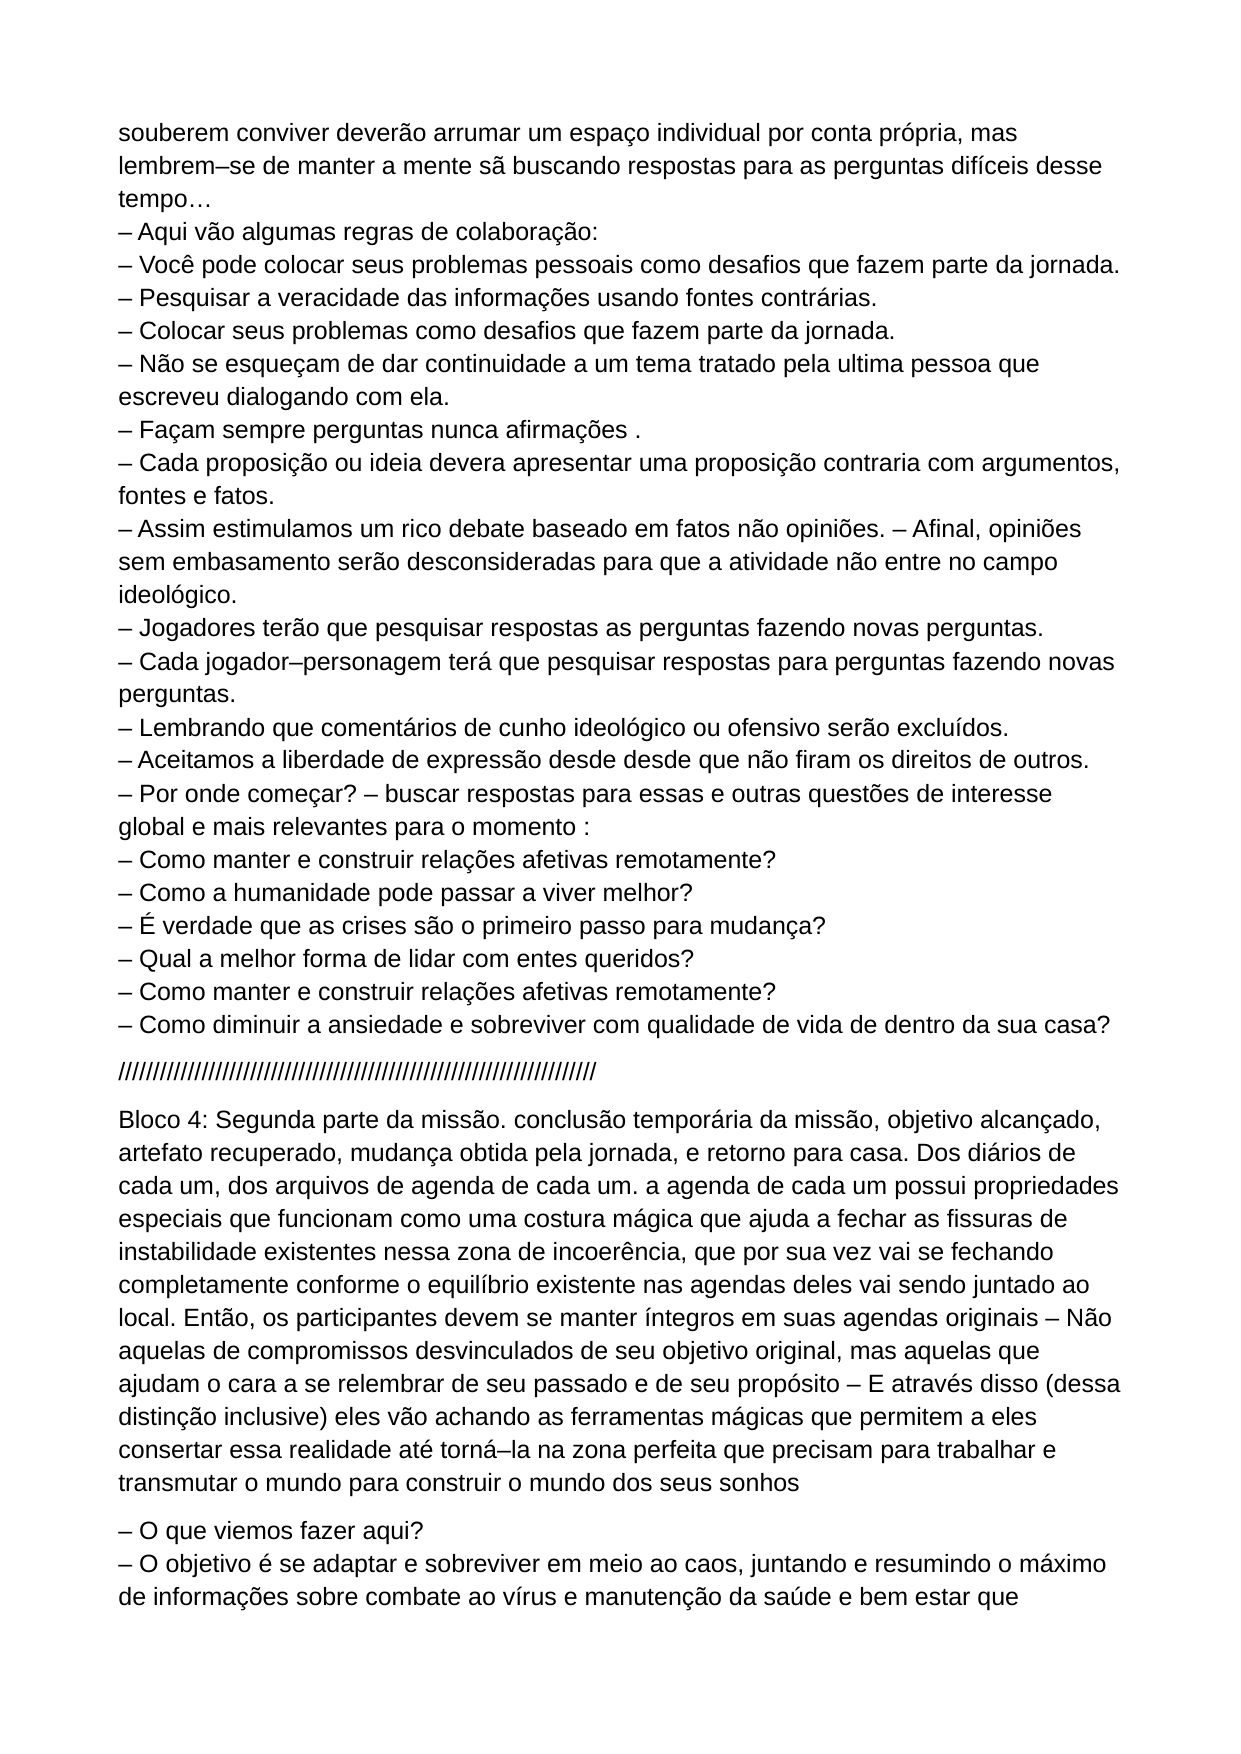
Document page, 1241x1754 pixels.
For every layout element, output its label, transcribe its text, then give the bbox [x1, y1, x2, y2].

text Bloco 4: Segunda parte da missão. conclusão temporária da missão, objetivo alcançado, artefato recuperado, mudança obtida pela jornada, e retorno para casa. Dos diários de cada um, dos arquivos de agenda de cada um. a agenda de cada um possui propriedades especiais que funcionam como uma costura mágica que ajuda a fechar as fissuras de instabilidade existentes nessa zona de incoerência, que por sua vez vai se fechando completamente conforme o equilíbrio existente nas agendas deles vai sendo juntado ao local. Então, os participantes devem se manter íntegros em suas agendas originais – Não aquelas de compromissos desvinculados de seu objetivo original, mas aquelas que ajudam o cara a se relembrar de seu passado e de seu propósito – E através disso (dessa distinção inclusive) eles vão achando as ferramentas mágicas que permitem a eles consertar essa realidade até torná–la na zona perfeita que precisam para trabalhar e transmutar o mundo para construir o mundo dos seus sonhos [118, 1105, 1122, 1497]
text – O que viemos fazer aqui? – O objetivo é se adaptar e sobreviver em meio ao caos, juntando e resumindo o máximo de informações sobre combate ao vírus e manutenção da saúde e bem estar que [118, 1516, 1122, 1611]
text souberem conviver deverão arrumar um espaço individual por conta própria, mas lembrem–se de manter a mente sã buscando respostas para as perguntas difíceis desse tempo… – Aqui vão algumas regras de colaboração: – Você pode colocar seus problemas pessoais como desafios que fazem parte da jornada. – Pesquisar a veracidade das informações usando fontes contrárias. – Colocar seus problemas como desafios que fazem parte da jornada. – Não se esqueçam de dar continuidade a um tema tratado pela ultima pessoa que escreveu dialogando com ela. – Façam sempre perguntas nunca afirmações . – Cada proposição ou ideia devera apresentar uma proposição contraria com argumentos, fontes e fatos. – Assim estimulamos um rico debate baseado em fatos não opiniões. – Afinal, opiniões sem embasamento serão desconsideradas para que a atividade não entre no campo ideológico. – Jogadores terão que pesquisar respostas as perguntas fazendo novas perguntas. – Cada jogador–personagem terá que pesquisar respostas para perguntas fazendo novas perguntas. – Lembrando que comentários de cunho ideológico ou ofensivo serão excluídos. – Aceitamos a liberdade de expressão desde desde que não firam os direitos de outros. – Por onde começar? – buscar respostas para essas e outras questões de interesse global e mais relevantes para o momento : – Como manter e construir relações afetivas remotamente? – Como a humanidade pode passar a viver melhor? – É verdade que as crises são o primeiro passo para mudança? – Qual a melhor forma de lidar com entes queridos? – Como manter e construir relações afetivas remotamente? – Como diminuir a ansiedade e sobreviver com qualidade de vida de dentro da sua casa? [118, 118, 1122, 1038]
text ///////////////////////////////////////////////////////////////////// [118, 1057, 1122, 1086]
